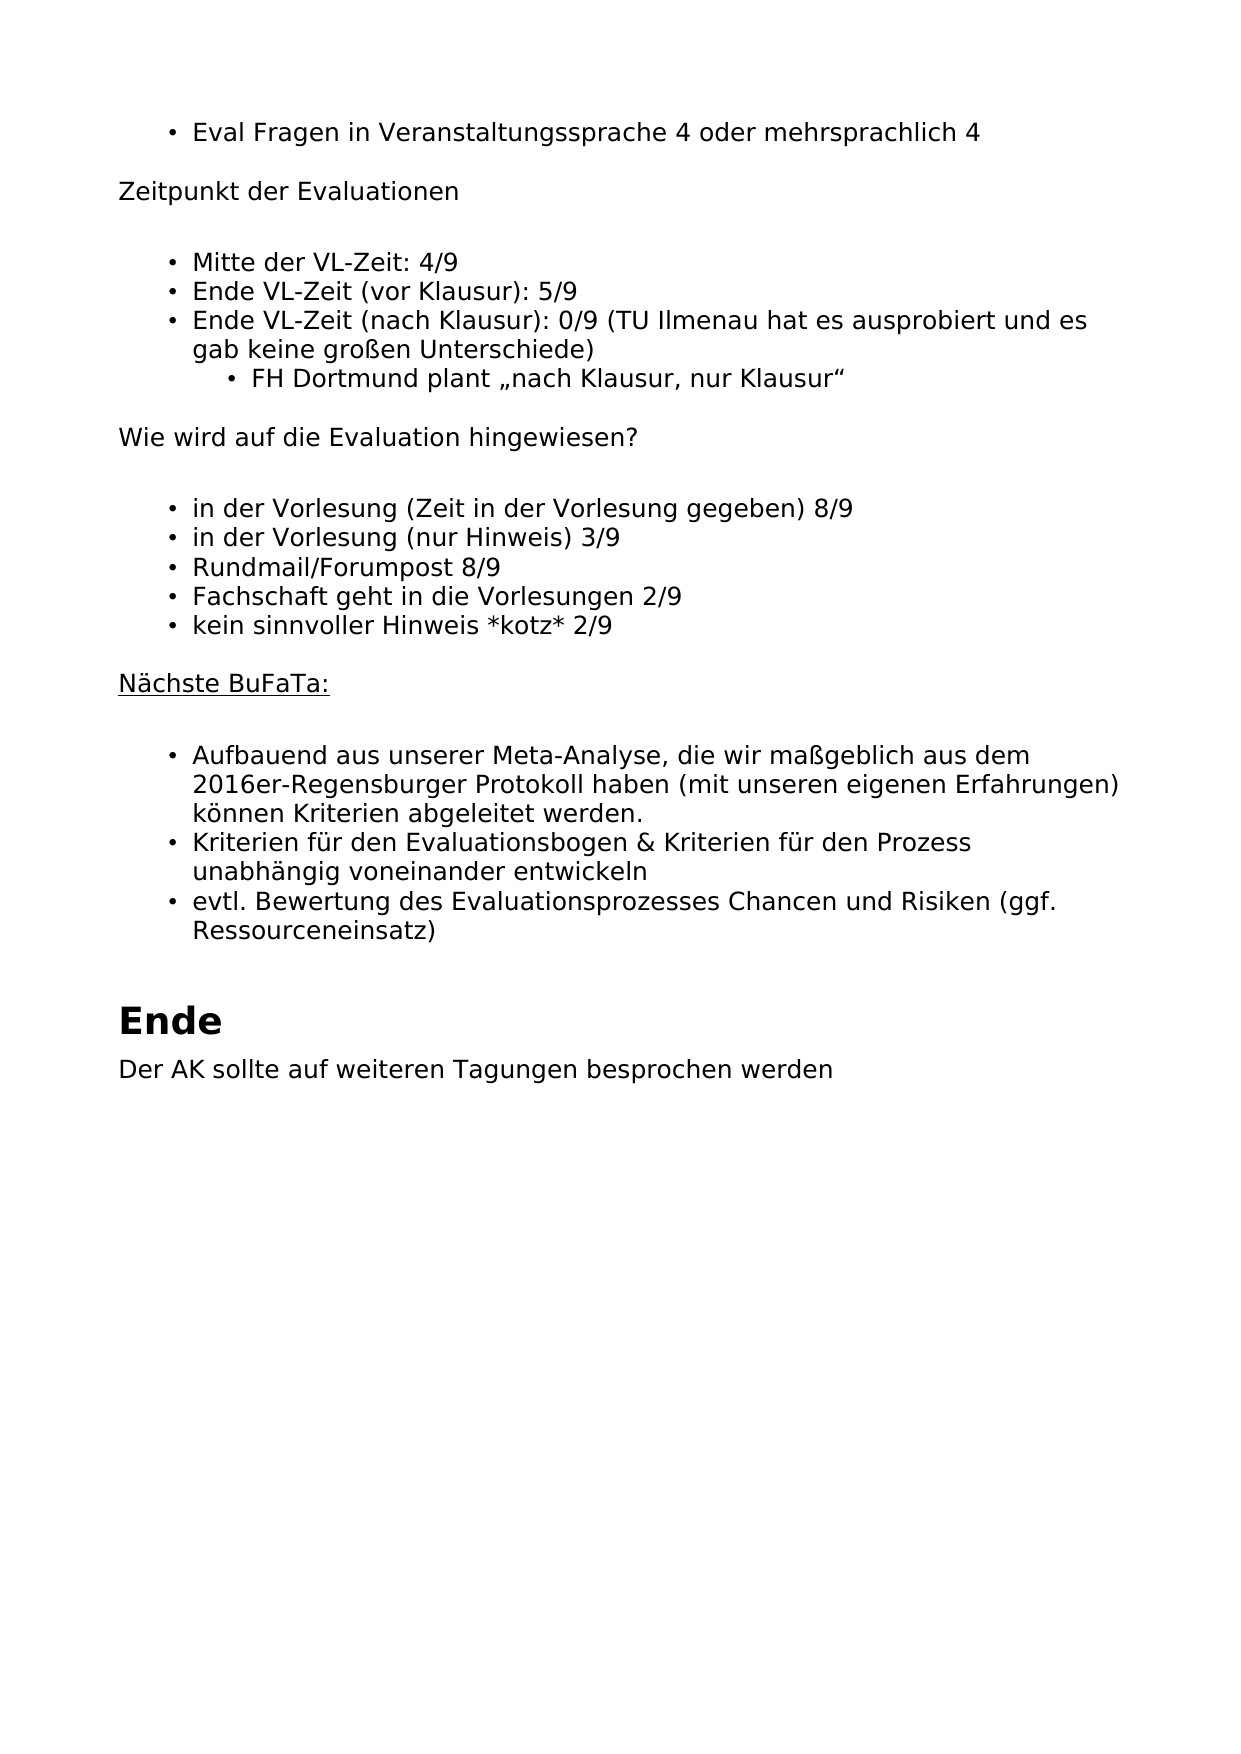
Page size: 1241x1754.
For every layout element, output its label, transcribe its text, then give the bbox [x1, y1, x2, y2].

list Fachschaft geht in die Vorlesungen 2/9 [177, 582, 1122, 611]
list Ende VL-Zeit (vor Klausur): 5/9 [177, 277, 1122, 306]
text Zeitpunkt der Evaluationen [118, 177, 1122, 206]
list FH Dortmund plant „nach Klausur, nur Klausur“ [236, 364, 1122, 394]
list in der Vorlesung (nur Hinweis) 3/9 [177, 523, 1122, 553]
list Aufbauend aus unserer Meta-Analyse, die wir maßgeblich aus dem 2016er-Regensburger Protokoll haben (mit unseren eigenen Erfahrungen) können Kriterien abgeleitet werden. [177, 741, 1122, 828]
text Wie wird auf die Evaluation hingewiesen? [118, 423, 1122, 452]
list in der Vorlesung (Zeit in der Vorlesung gegeben) 8/9 [177, 494, 1122, 523]
text Nächste BuFaTa: [118, 670, 1122, 699]
list Eval Fragen in Veranstaltungssprache 4 oder mehrsprachlich 4 [177, 118, 1122, 147]
list evtl. Bewertung des Evaluationsprozesses Chancen und Risiken (ggf. Ressourceneinsatz) [177, 887, 1122, 945]
list Rundmail/Forumpost 8/9 [177, 553, 1122, 582]
list kein sinnvoller Hinweis *kotz* 2/9 [177, 611, 1122, 640]
list Ende VL-Zeit (nach Klausur): 0/9 (TU Ilmenau hat es ausprobiert und es gab keine großen Unterschiede) [177, 306, 1122, 364]
text Der AK sollte auf weiteren Tagungen besprochen werden [118, 1056, 1122, 1085]
subtitle Ende [118, 999, 1122, 1043]
list Mitte der VL-Zeit: 4/9 [177, 248, 1122, 277]
list Kriterien für den Evaluationsbogen & Kriterien für den Prozess unabhängig voneinander entwickeln [177, 828, 1122, 887]
